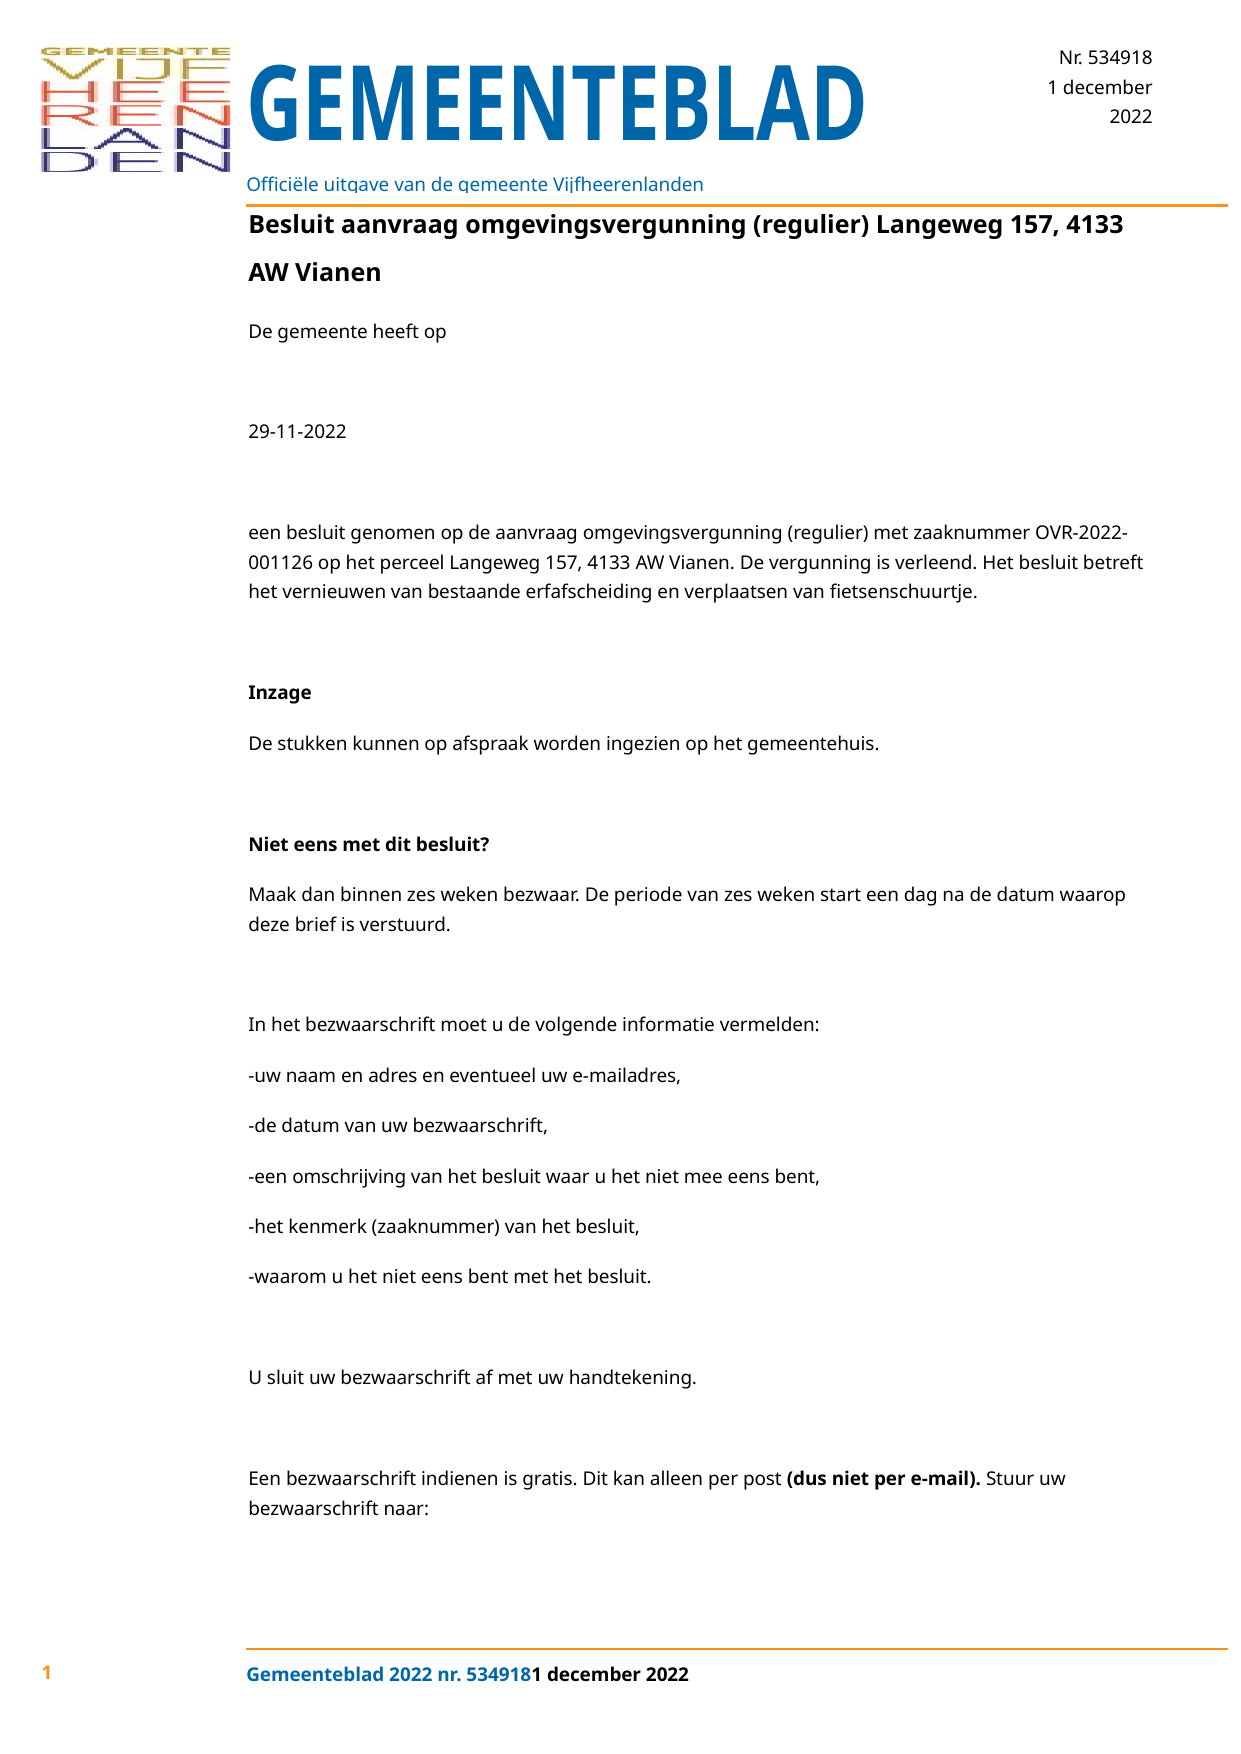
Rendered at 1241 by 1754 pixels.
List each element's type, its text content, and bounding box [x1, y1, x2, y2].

text -een omschrijving van het besluit waar u het niet mee eens bent, [248, 1163, 1152, 1189]
text De gemeente heeft op [248, 318, 1152, 344]
text Een bezwaarschrift indienen is gratis. Dit kan alleen per post (dus niet per e-mail). Stuur uw bezwaarschrift naar: [248, 1465, 1152, 1521]
text 29-11-2022 [248, 419, 1152, 444]
text Niet eens met dit besluit? [248, 831, 1152, 857]
text Maak dan binnen zes weken bezwaar. De periode van zes weken start een dag na de datum waarop deze brief is verstuurd. [248, 881, 1152, 937]
text U sluit uw bezwaarschrift af met uw handtekening. [248, 1364, 1152, 1390]
text De stukken kunnen op afspraak worden ingezien op het gemeentehuis. [248, 730, 1152, 756]
text -het kenmerk (zaaknummer) van het besluit, [248, 1213, 1152, 1239]
text -waarom u het niet eens bent met het besluit. [248, 1264, 1152, 1289]
picture [41, 47, 231, 172]
text Inzage [248, 679, 1152, 705]
text In het bezwaarschrift moet u de volgende informatie vermelden: [248, 1012, 1152, 1037]
text een besluit genomen op de aanvraag omgevingsvergunning (regulier) met zaaknummer OVR-2022-001126 op het perceel Langeweg 157, 4133 AW Vianen. De vergunning is verleend. Het besluit betreft het vernieuwen van bestaande erfafscheiding en verplaatsen van fietsenschuurtje. [248, 519, 1152, 604]
text -de datum van uw bezwaarschrift, [248, 1112, 1152, 1138]
text Besluit aanvraag omgevingsvergunning (regulier) Langeweg 157, 4133 AW Vianen [248, 207, 1152, 288]
text -uw naam en adres en eventueel uw e-mailadres, [248, 1062, 1152, 1088]
